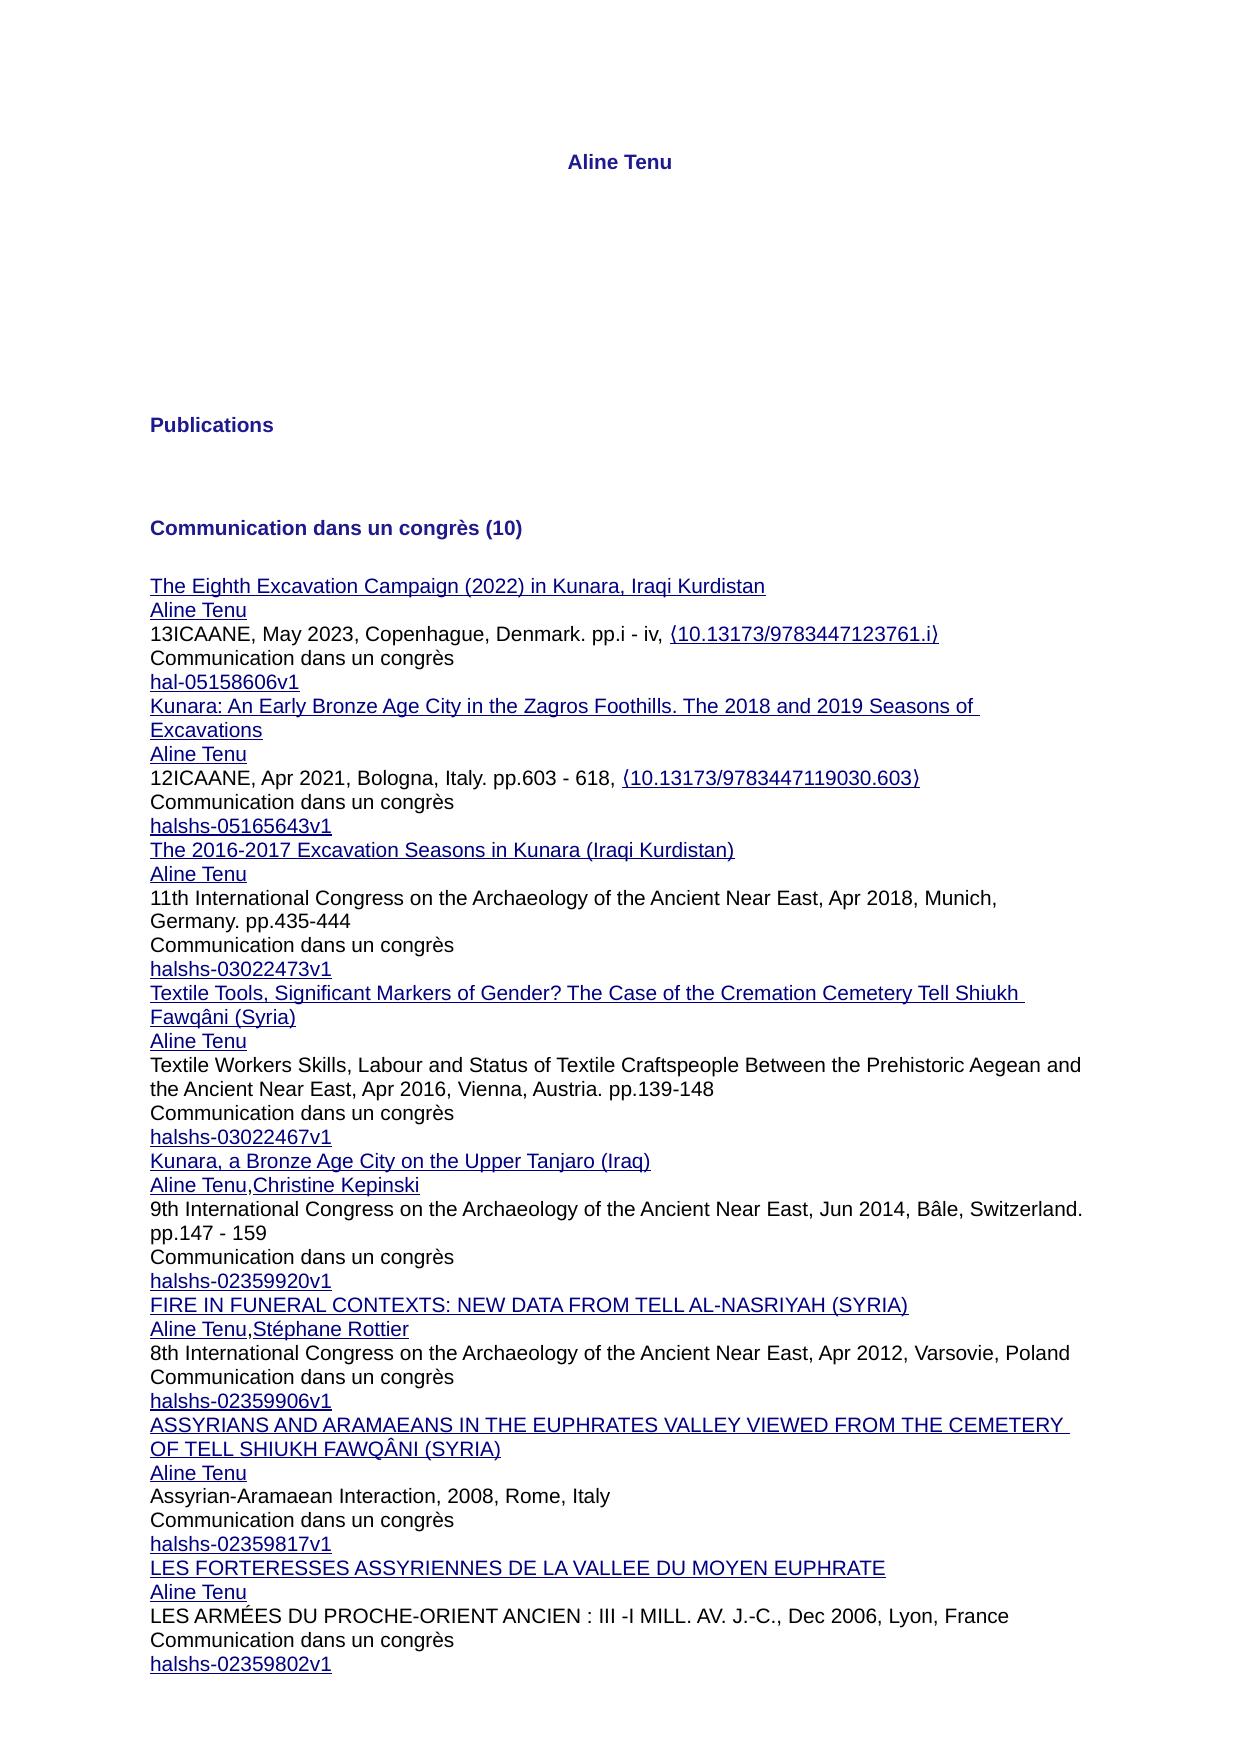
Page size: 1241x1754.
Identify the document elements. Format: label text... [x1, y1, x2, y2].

subtitle Aline Tenu [150, 150, 1090, 174]
subtitle Publications [150, 412, 1090, 436]
table_cell ASSYRIANS AND ARAMAEANS IN THE EUPHRATES VALLEY VIEWED FROM THE CEMETERY OF TELL SHIUKH FAWQÂNI (SYRIA) Aline Tenu Assyrian-Aramaean Interaction, 2008, Rome, Italy Communication dans un congrès halshs-02359817v1 [150, 1413, 1090, 1556]
table_cell Textile Tools, Significant Markers of Gender? The Case of the Cremation Cemetery Tell Shiukh Fawqâni (Syria) Aline Tenu Textile Workers Skills, Labour and Status of Textile Craftspeople Between the Prehistoric Aegean and the Ancient Near East, Apr 2016, Vienna, Austria. pp.139-148 Communication dans un congrès halshs-03022467v1 [150, 981, 1090, 1149]
subtitle Communication dans un congrès (10) [150, 516, 1090, 539]
table_cell Kunara, a Bronze Age City on the Upper Tanjaro (Iraq) Aline Tenu,Christine Kepinski 9th International Congress on the Archaeology of the Ancient Near East, Jun 2014, Bâle, Switzerland. pp.147 - 159 Communication dans un congrès halshs-02359920v1 [150, 1149, 1090, 1293]
table_cell FIRE IN FUNERAL CONTEXTS: NEW DATA FROM TELL AL-NASRIYAH (SYRIA) Aline Tenu,Stéphane Rottier 8th International Congress on the Archaeology of the Ancient Near East, Apr 2012, Varsovie, Poland Communication dans un congrès halshs-02359906v1 [150, 1293, 1090, 1412]
table_cell Kunara: An Early Bronze Age City in the Zagros Foothills. The 2018 and 2019 Seasons of Excavations Aline Tenu 12ICAANE, Apr 2021, Bologna, Italy. pp.603 - 618, ⟨10.13173/9783447119030.603⟩ Communication dans un congrès halshs-05165643v1 [150, 694, 1090, 837]
table_cell The 2016-2017 Excavation Seasons in Kunara (Iraqi Kurdistan) Aline Tenu 11th International Congress on the Archaeology of the Ancient Near East, Apr 2018, Munich, Germany. pp.435-444 Communication dans un congrès halshs-03022473v1 [150, 838, 1090, 981]
table_header The Eighth Excavation Campaign (2022) in Kunara, Iraqi Kurdistan Aline Tenu 13ICAANE, May 2023, Copenhague, Denmark. pp.i - iv, ⟨10.13173/9783447123761.i⟩ Communication dans un congrès hal-05158606v1 [150, 574, 1090, 694]
table_cell LES FORTERESSES ASSYRIENNES DE LA VALLEE DU MOYEN EUPHRATE Aline Tenu LES ARMÉES DU PROCHE-ORIENT ANCIEN : III -I MILL. AV. J.-C., Dec 2006, Lyon, France Communication dans un congrès halshs-02359802v1 [150, 1556, 1090, 1676]
